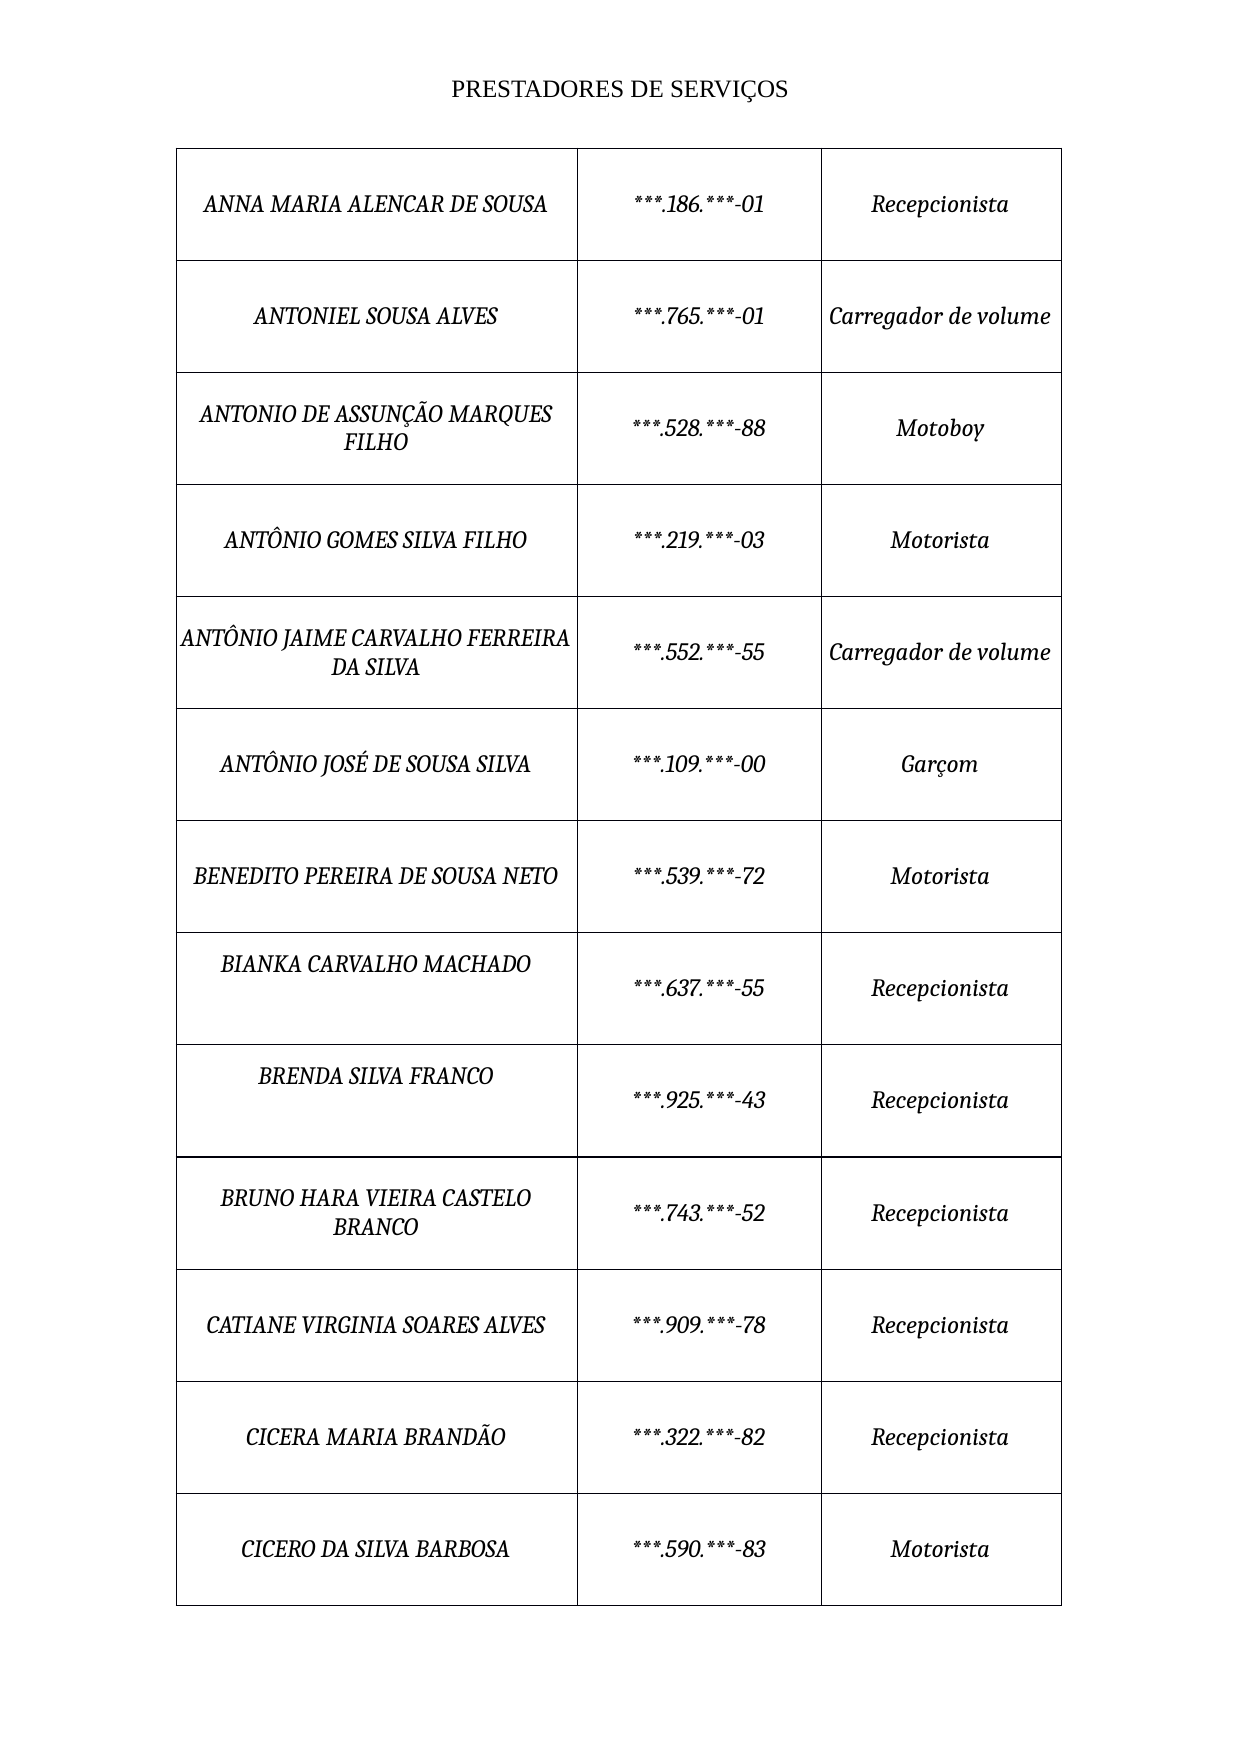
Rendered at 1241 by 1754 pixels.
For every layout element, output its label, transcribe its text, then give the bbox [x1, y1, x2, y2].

table_cell ***.637.***-55 [578, 933, 821, 1044]
table_cell Recepcionista [822, 933, 1061, 1044]
table_cell Carregador de volume [822, 261, 1061, 372]
table_cell BRUNO HARA VIEIRA CASTELO BRANCO [177, 1158, 577, 1268]
table_cell ***.186.***-01 [578, 149, 821, 260]
table_cell Motorista [822, 485, 1061, 596]
table_cell ***.109.***-00 [578, 709, 821, 820]
table_cell Motoboy [822, 373, 1061, 484]
table_cell ANTÔNIO JAIME CARVALHO FERREIRA DA SILVA [177, 597, 577, 708]
table_cell CICERA MARIA BRANDÃO [177, 1382, 577, 1493]
table_cell CICERO DA SILVA BARBOSA [177, 1494, 577, 1605]
table_cell ***.552.***-55 [578, 597, 821, 708]
table_cell ***.590.***-83 [578, 1494, 821, 1605]
table_cell Recepcionista [822, 1158, 1061, 1268]
table_cell ANTÔNIO JOSÉ DE SOUSA SILVA [177, 709, 577, 820]
table_cell BRENDA SILVA FRANCO [177, 1045, 577, 1156]
table_cell Recepcionista [822, 1382, 1061, 1493]
table_cell Recepcionista [822, 1270, 1061, 1381]
table_cell ***.909.***-78 [578, 1270, 821, 1381]
table_cell ANTÔNIO GOMES SILVA FILHO [177, 485, 577, 596]
table_cell Motorista [822, 821, 1061, 932]
table_cell Motorista [822, 1494, 1061, 1605]
table_cell BENEDITO PEREIRA DE SOUSA NETO [177, 821, 577, 932]
table_cell ANTONIEL SOUSA ALVES [177, 261, 577, 372]
table_cell ***.322.***-82 [578, 1382, 821, 1493]
table_cell ***.743.***-52 [578, 1158, 821, 1268]
table_cell ***.925.***-43 [578, 1045, 821, 1156]
table_cell ***.765.***-01 [578, 261, 821, 372]
table_cell ANTONIO DE ASSUNÇÃO MARQUES FILHO [177, 373, 577, 484]
table_cell ***.539.***-72 [578, 821, 821, 932]
table_cell BIANKA CARVALHO MACHADO [177, 933, 577, 1044]
table_cell ***.219.***-03 [578, 485, 821, 596]
table_cell ***.528.***-88 [578, 373, 821, 484]
table_cell Carregador de volume [822, 597, 1061, 708]
table_cell Recepcionista [822, 149, 1061, 260]
table_cell Recepcionista [822, 1045, 1061, 1156]
table_cell CATIANE VIRGINIA SOARES ALVES [177, 1270, 577, 1381]
table_cell ANNA MARIA ALENCAR DE SOUSA [177, 149, 577, 260]
table_cell Garçom [822, 709, 1061, 820]
